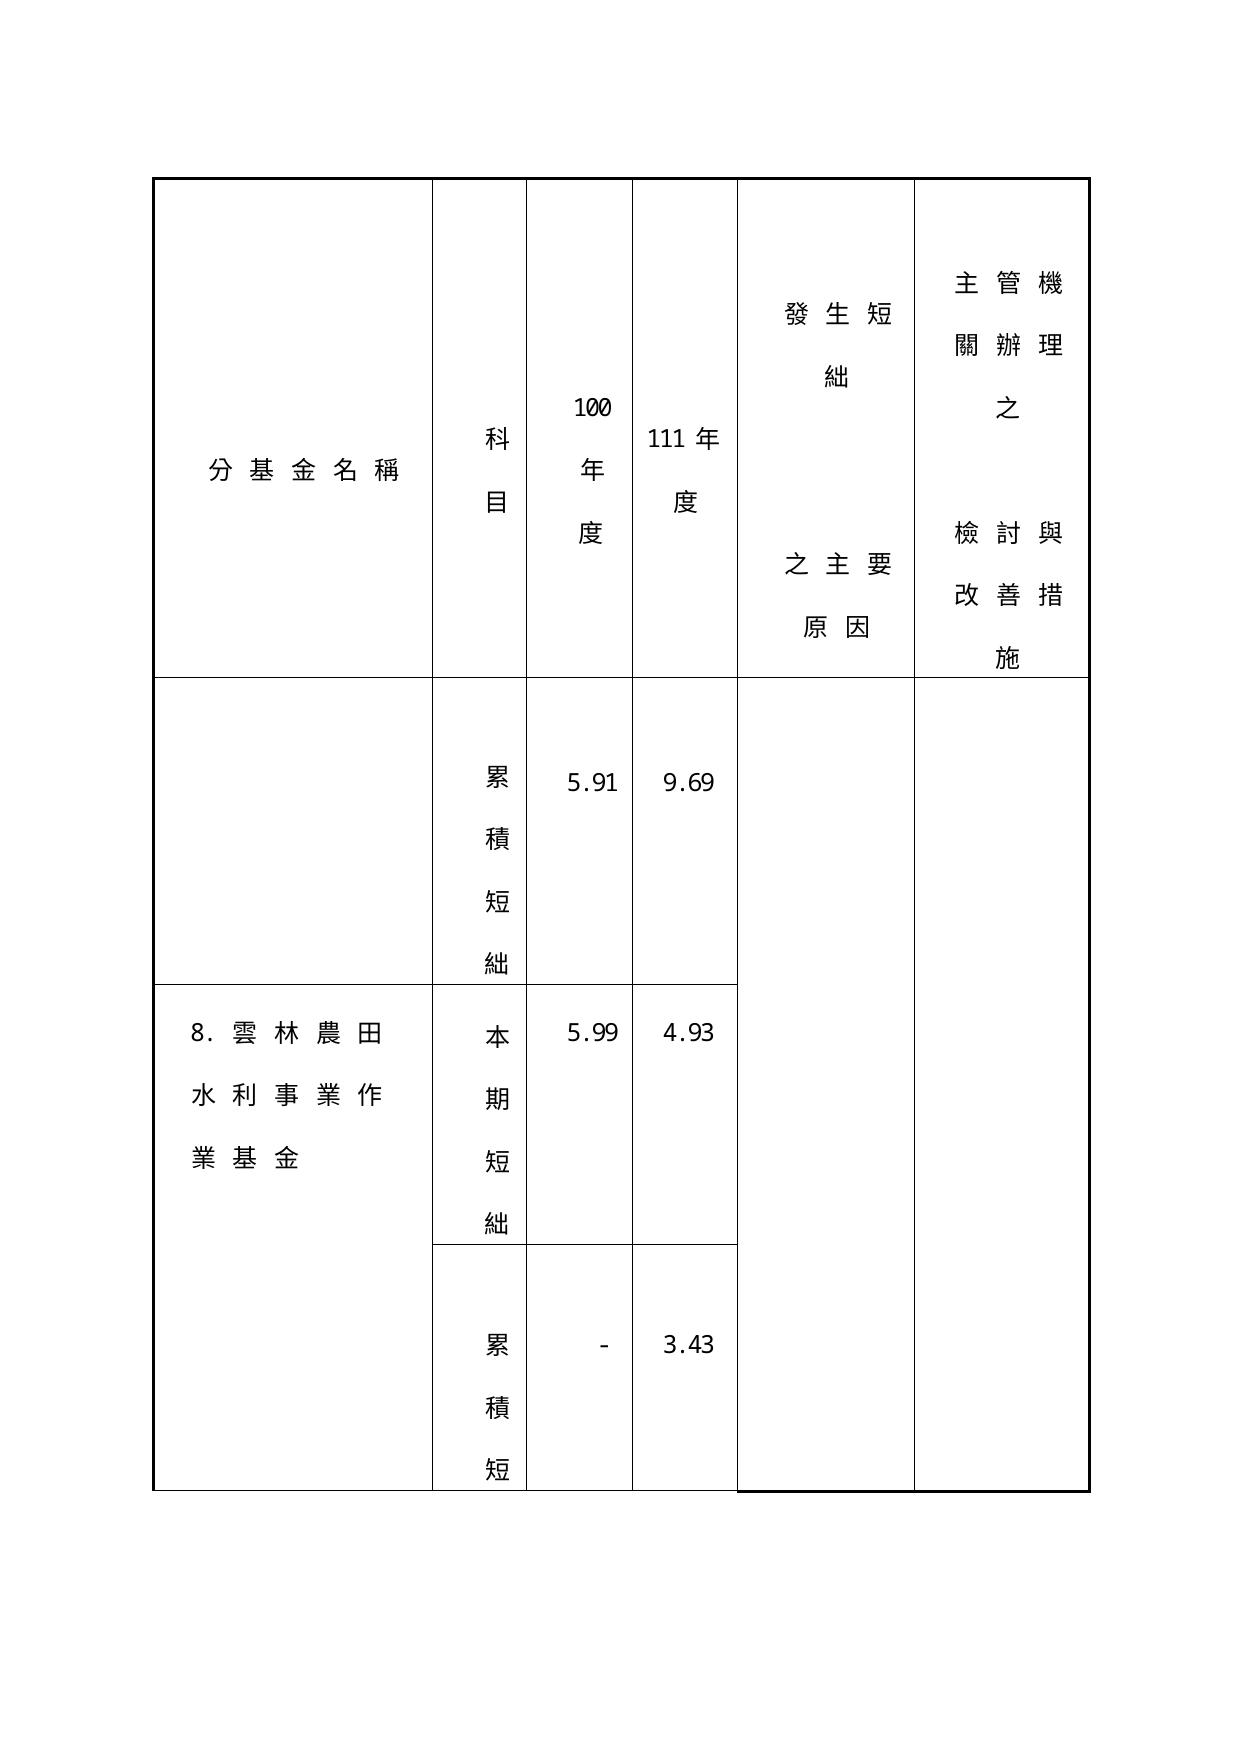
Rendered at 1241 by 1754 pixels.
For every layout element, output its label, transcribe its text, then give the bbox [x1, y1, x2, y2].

table_header 科目 [433, 180, 526, 677]
table_cell 9.69 [633, 678, 737, 983]
table_cell 5.99 [527, 985, 632, 1244]
table_header 主管機關辦理之 [915, 180, 1088, 427]
table_cell [738, 678, 914, 1490]
table_cell [155, 678, 432, 983]
table_cell 4.93 [633, 985, 737, 1244]
table_header 分基金名稱 [155, 180, 432, 677]
table_header 111年度 [633, 180, 737, 677]
table_cell 3.43 [633, 1245, 737, 1490]
table_cell 累積短 [433, 1245, 526, 1490]
table_cell 8.雲林農田水利事業作業基金 [155, 985, 432, 1490]
table_cell 本期短絀 [433, 985, 526, 1244]
table_cell 之主要原因 [738, 427, 914, 677]
table_header 100年度 [527, 180, 632, 677]
table_header 發生短絀 [738, 180, 914, 427]
table_cell 累積短絀 [433, 678, 526, 983]
table_cell 檢討與改善措施 [915, 427, 1088, 677]
table_cell [915, 678, 1088, 1490]
table_cell - [527, 1245, 632, 1490]
table_cell 5.91 [527, 678, 632, 983]
